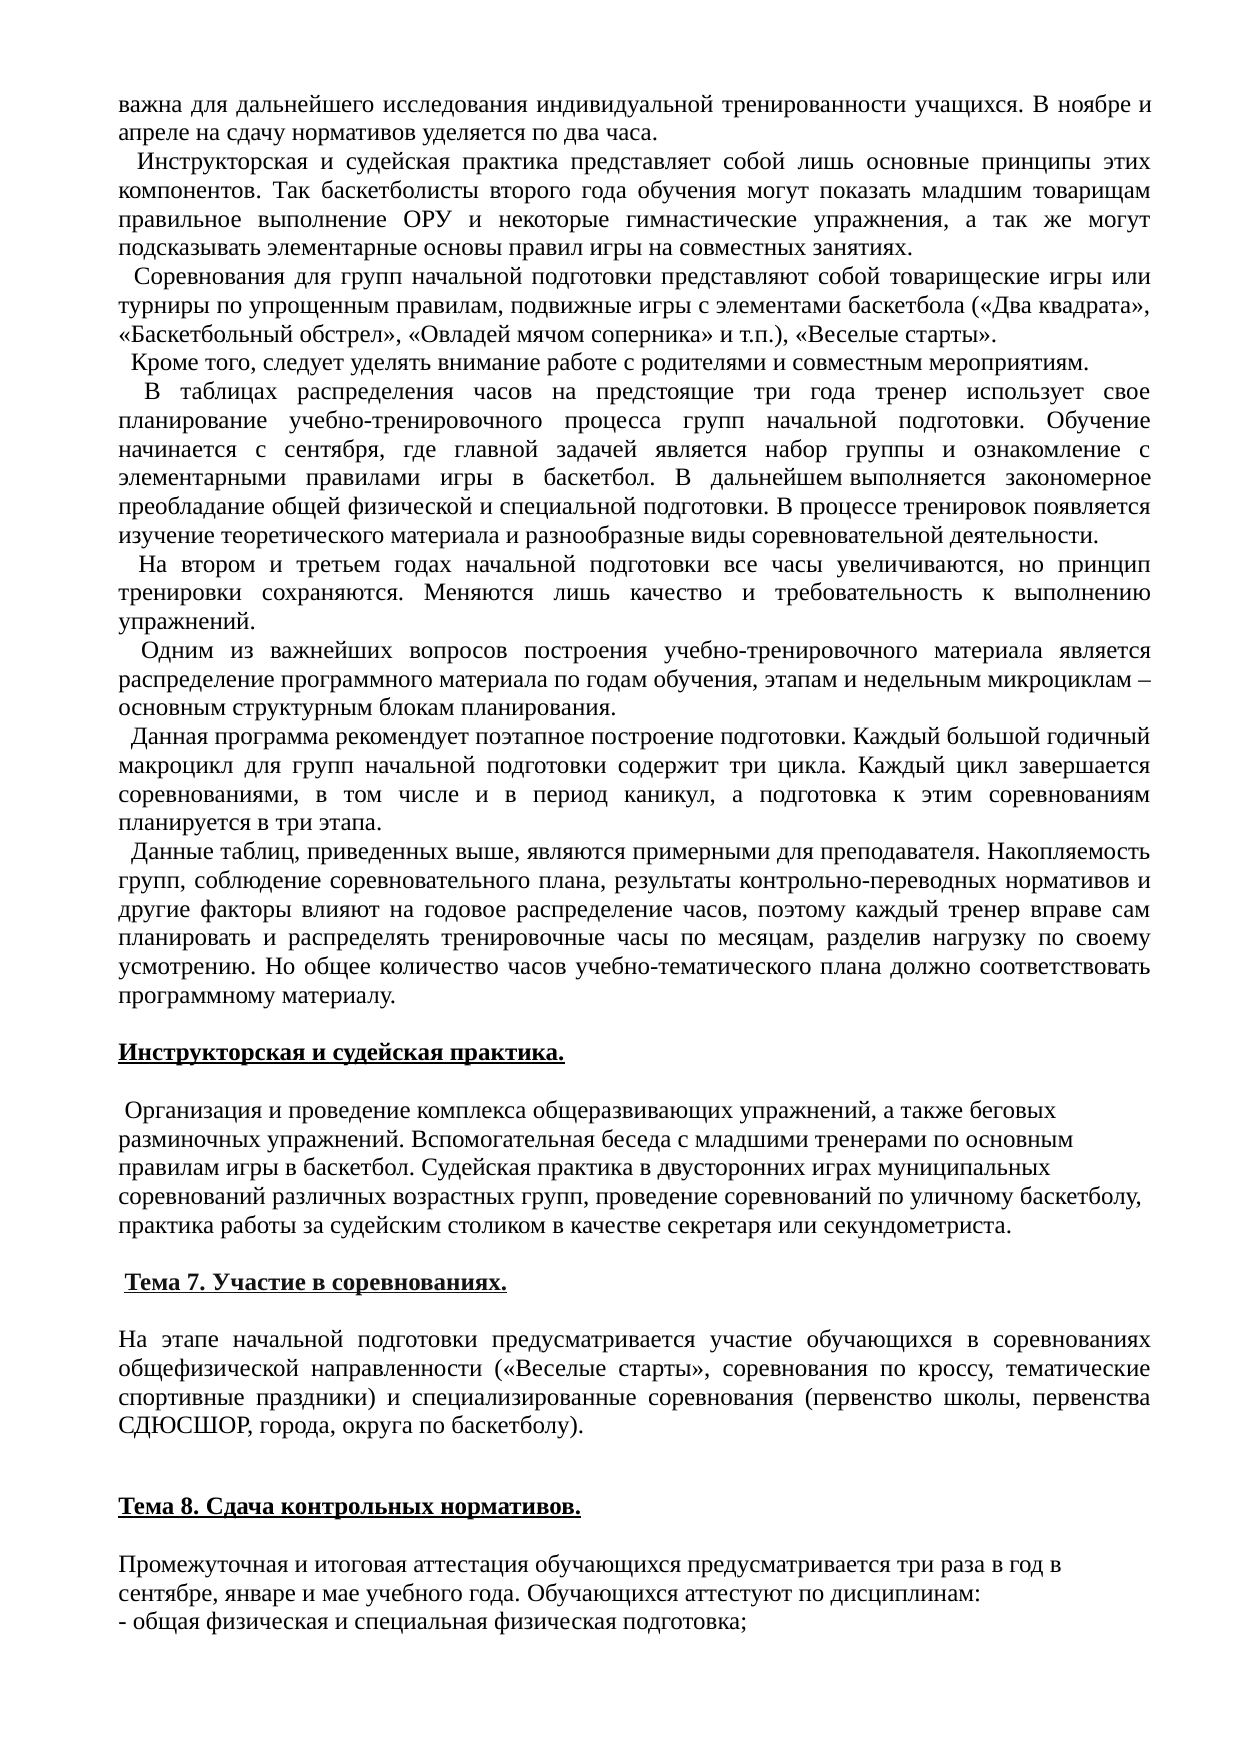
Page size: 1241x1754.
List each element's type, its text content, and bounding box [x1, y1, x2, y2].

text Тема 8. Сдача контрольных нормативов. [118, 1491, 1152, 1520]
text Инструкторская и судейская практика представляет собой лишь основные принципы этих компонентов. Так баскетболисты второго года обучения могут показать младшим товарищам правильное выполнение ОРУ и некоторые гимнастические упражнения, а так же могут подсказывать элементарные основы правил игры на совместных занятиях. [118, 146, 1152, 261]
text Инструкторская и судейская практика. [118, 1037, 1152, 1066]
text Тема 7. Участие в соревнованиях. [118, 1267, 1152, 1295]
text Одним из важнейших вопросов построения учебно-тренировочного материала является распределение программного материала по годам обучения, этапам и недельным микроциклам – основным структурным блокам планирования. [118, 635, 1152, 721]
text На этапе начальной подготовки предусматривается участие обучающихся в соревнованиях общефизической направленности («Веселые старты», соревнования по кроссу, тематические спортивные праздники) и специализированные соревнования (первенство школы, первенства СДЮСШОР, города, округа по баскетболу). [118, 1324, 1152, 1439]
text важна для дальнейшего исследования индивидуальной тренированности учащихся. В ноябре и апреле на сдачу нормативов уделяется по два часа. [118, 89, 1152, 146]
text На втором и третьем годах начальной подготовки все часы увеличиваются, но принцип тренировки сохраняются. Меняются лишь качество и требовательность к выполнению упражнений. [118, 549, 1152, 635]
text Данная программа рекомендует поэтапное построение подготовки. Каждый большой годичный макроцикл для групп начальной подготовки содержит три цикла. Каждый цикл завершается соревнованиями, в том числе и в период каникул, а подготовка к этим соревнованиям планируется в три этапа. [118, 721, 1152, 836]
text Данные таблиц, приведенных выше, являются примерными для преподавателя. Накопляемость групп, соблюдение соревновательного плана, результаты контрольно-переводных нормативов и другие факторы влияют на годовое распределение часов, поэтому каждый тренер вправе сам планировать и распределять тренировочные часы по месяцам, разделив нагрузку по своему усмотрению. Но общее количество часов учебно-тематического плана должно соответствовать программному материалу. [118, 836, 1152, 1009]
text Организация и проведение комплекса общеразвивающих упражнений, а также беговых разминочных упражнений. Вспомогательная беседа с младшими тренерами по основным правилам игры в баскетбол. Судейская практика в двусторонних играх муниципальных соревнований различных возрастных групп, проведение соревнований по уличному баскетболу, практика работы за судейским столиком в качестве секретаря или секундометриста. [118, 1095, 1152, 1239]
text Кроме того, следует уделять внимание работе с родителями и совместным мероприятиям. [118, 347, 1152, 376]
text Промежуточная и итоговая аттестация обучающихся предусматривается три раза в год в сентябре, январе и мае учебного года. Обучающихся аттестуют по дисциплинам: [118, 1549, 1152, 1606]
text Соревнования для групп начальной подготовки представляют собой товарищеские игры или турниры по упрощенным правилам, подвижные игры с элементами баскетбола («Два квадрата», «Баскетбольный обстрел», «Овладей мячом соперника» и т.п.), «Веселые старты». [118, 261, 1152, 347]
text - общая физическая и специальная физическая подготовка; [118, 1606, 1152, 1635]
text В таблицах распределения часов на предстоящие три года тренер использует свое планирование учебно-тренировочного процесса групп начальной подготовки. Обучение начинается с сентября, где главной задачей является набор группы и ознакомление с элементарными правилами игры в баскетбол. В дальнейшем выполняется закономерное преобладание общей физической и специальной подготовки. В процессе тренировок появляется изучение теоретического материала и разнообразные виды соревновательной деятельности. [118, 376, 1152, 549]
